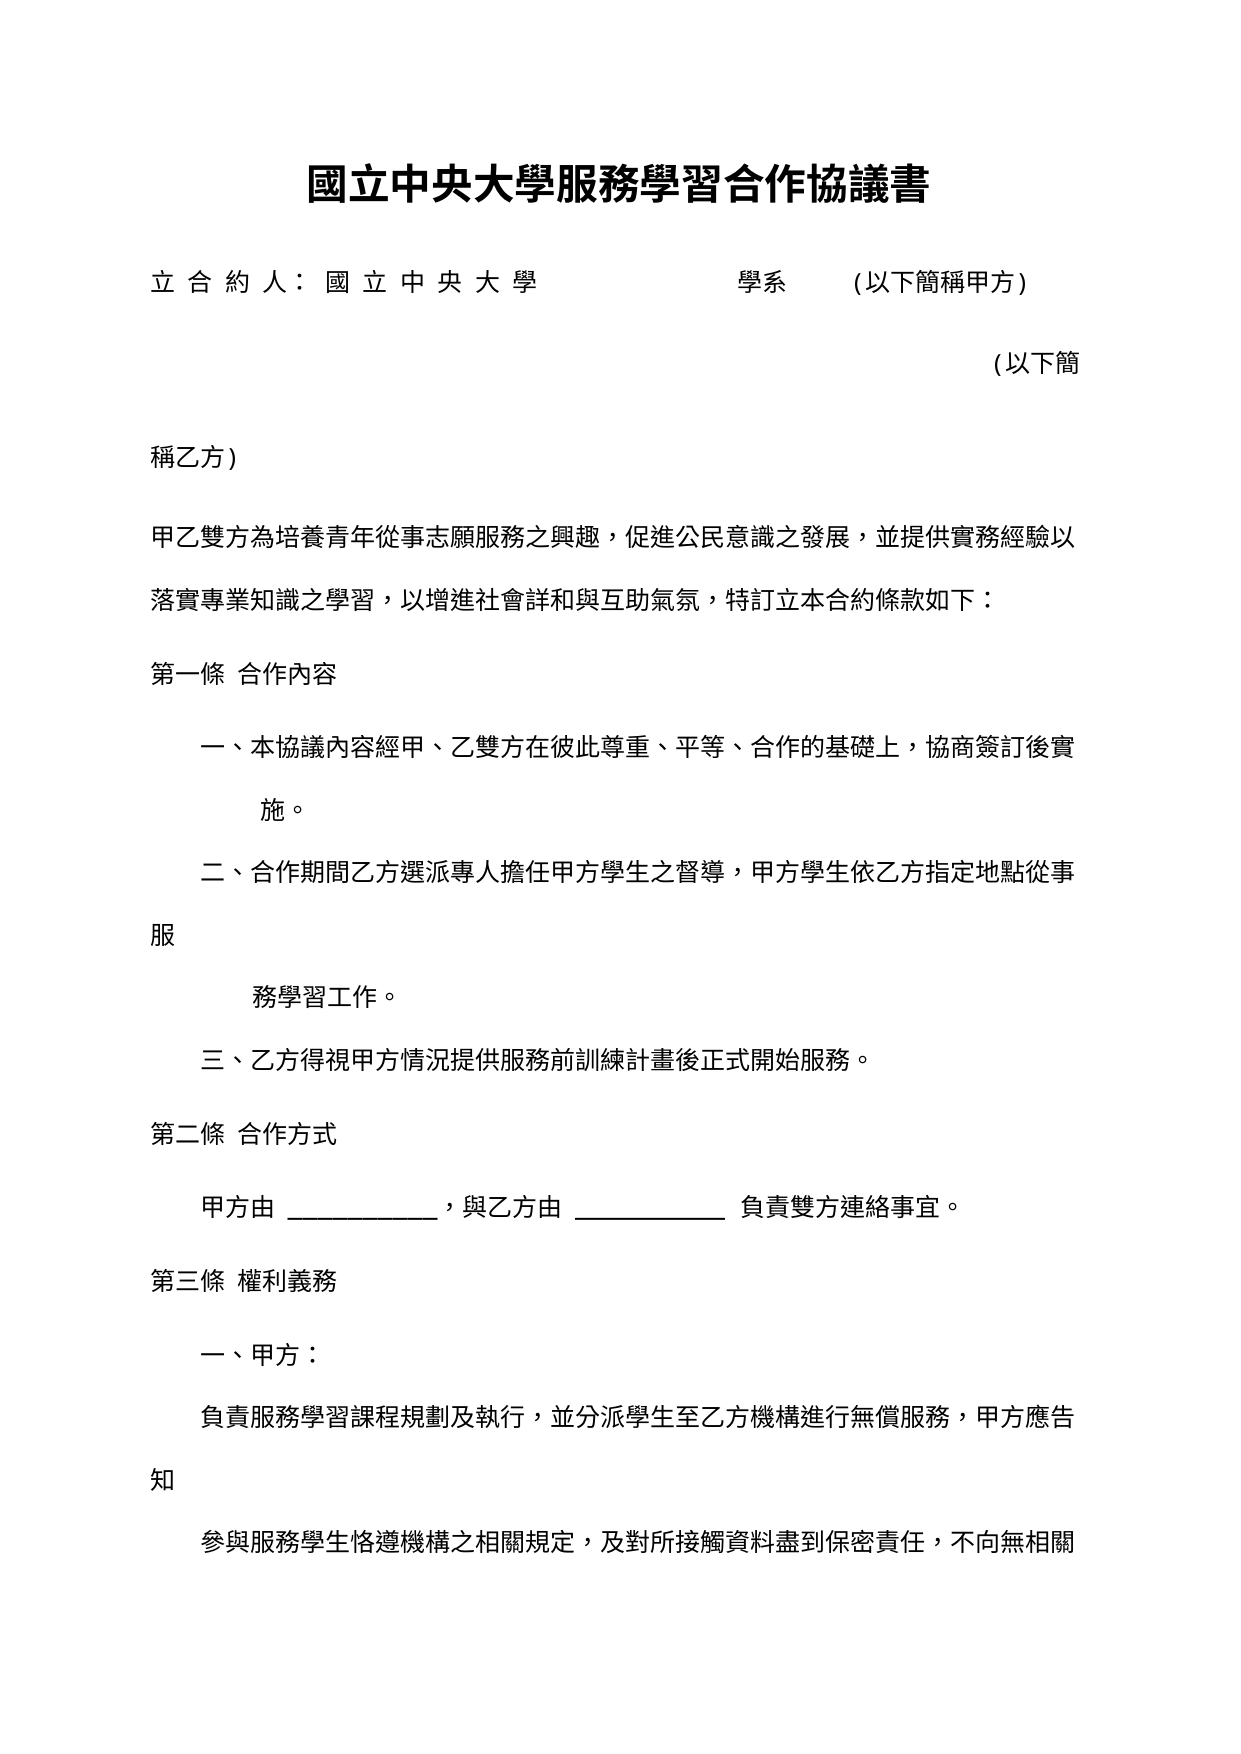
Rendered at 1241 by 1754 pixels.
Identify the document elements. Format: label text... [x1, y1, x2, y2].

text 負責服務學習課程規劃及執行，並分派學生至乙方機構進行無償服務，甲方應告知 [150, 1374, 1087, 1499]
text 甲乙雙方為培養青年從事志願服務之興趣，促進公民意識之發展，並提供實務經驗以落實專業知識之學習，以增進社會詳和與互助氣氛，特訂立本合約條款如下： [150, 494, 1087, 619]
text 務學習工作。 [150, 954, 1087, 1017]
text 立 合 約 人： 國 立 中 央 大 學 學系 (以下簡稱甲方) [150, 239, 1087, 302]
text 三、乙方得視甲方情況提供服務前訓練計畫後正式開始服務。 [150, 1017, 1087, 1079]
text 第三條 權利義務 [150, 1238, 1087, 1301]
text 甲方由 __________，與乙方由 __________ 負責雙方連絡事宜。 [150, 1164, 1087, 1227]
text 國立中央大學服務學習合作協議書 [150, 139, 1087, 202]
text 第二條 合作方式 [150, 1091, 1087, 1153]
text 一、本協議內容經甲、乙雙方在彼此尊重、平等、合作的基礎上，協商簽訂後實 [150, 704, 1087, 767]
text 第一條 合作內容 [150, 631, 1087, 693]
text 一、甲方： [150, 1312, 1087, 1374]
text (以下簡稱乙方) [150, 320, 1087, 476]
text 施。 [150, 767, 1087, 829]
text 二、合作期間乙方選派專人擔任甲方學生之督導，甲方學生依乙方指定地點從事服 [150, 829, 1087, 954]
text 參與服務學生恪遵機構之相關規定，及對所接觸資料盡到保密責任，不向無相關 [150, 1499, 1087, 1562]
